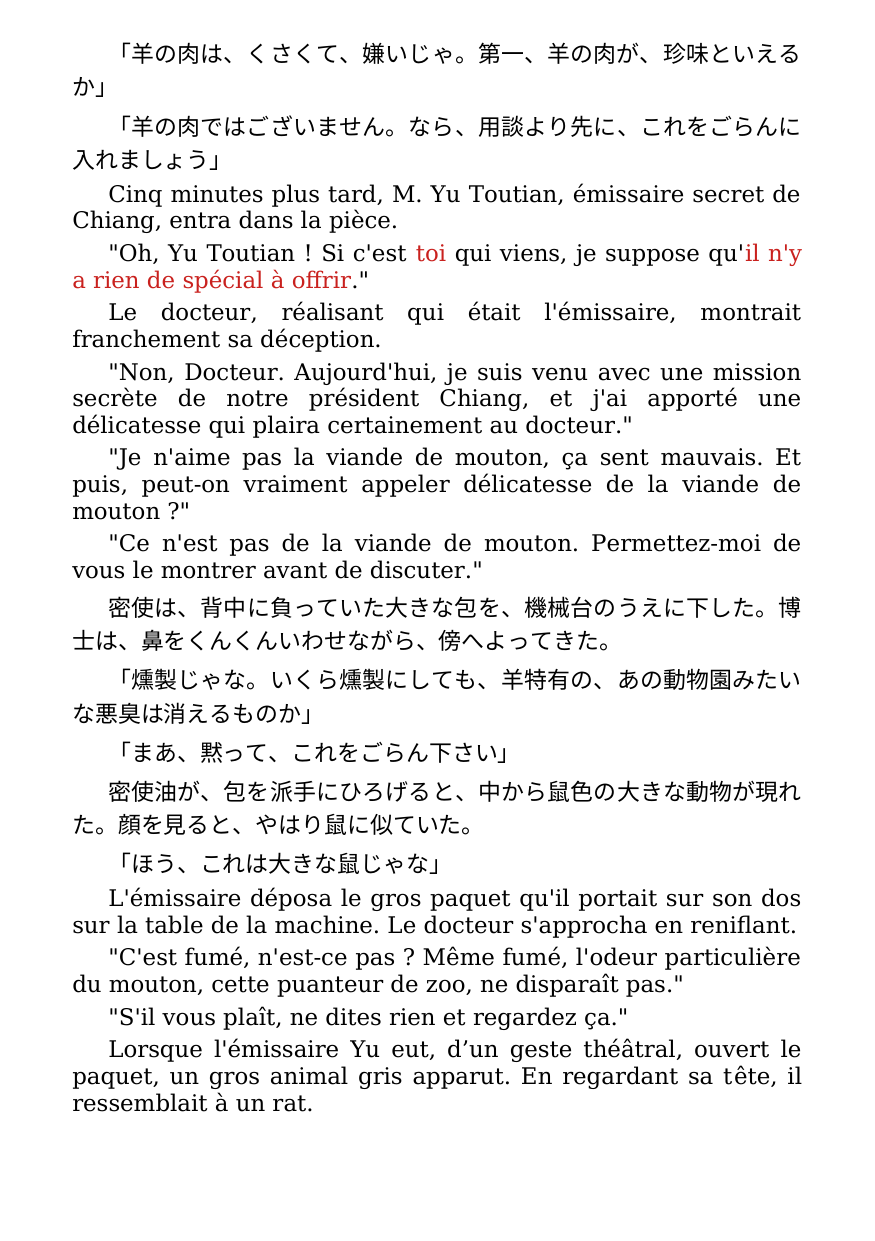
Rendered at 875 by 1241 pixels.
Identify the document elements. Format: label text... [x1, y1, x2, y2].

text 「まあ、黙って、これをごらん下さい」 [72, 734, 802, 768]
text "Je n'aime pas la viande de mouton, ça sent mauvais. Et puis, peut-on vraiment appeler délicatesse de la viande de mouton ?" [72, 444, 802, 524]
text Lorsque l'émissaire Yu eut, d’un geste théâtral, ouvert le paquet, un gros animal gris apparut. En regardant sa tête, il ressemblait à un rat. [72, 1036, 802, 1116]
text 「燻製じゃな。いくら燻製にしても、羊特有の、あの動物園みたいな悪臭は消えるものか」 [72, 662, 802, 729]
text "Oh, Yu Toutian ! Si c'est toi qui viens, je suppose qu'il n'y a rien de spécial à offrir." [72, 240, 802, 293]
text 「羊の肉ではございません。なら、用談より先に、これをごらんに入れましょう」 [72, 108, 802, 175]
text L'émissaire déposa le gros paquet qu'il portait sur son dos sur la table de la machine. Le docteur s'approcha en reniflant. [72, 885, 802, 939]
text 「羊の肉は、くさくて、嫌いじゃ。第一、羊の肉が、珍味といえるか」 [72, 36, 802, 102]
text "C'est fumé, n'est-ce pas ? Même fumé, l'odeur particulière du mouton, cette puanteur de zoo, ne disparaît pas." [72, 944, 802, 998]
text 密使は、背中に負っていた大きな包を、機械台のうえに下した。博士は、鼻をくんくんいわせながら、傍へよってきた。 [72, 590, 802, 656]
text 「ほう、これは大きな鼠じゃな」 [72, 846, 802, 879]
text Cinq minutes plus tard, M. Yu Toutian, émissaire secret de Chiang, entra dans la pièce. [72, 181, 802, 234]
text "Ce n'est pas de la viande de mouton. Permettez-moi de vous le montrer avant de discuter." [72, 531, 802, 584]
text 密使油が、包を派手にひろげると、中から鼠色の大きな動物が現れた。顔を見ると、やはり鼠に似ていた。 [72, 774, 802, 840]
text "Non, Docteur. Aujourd'hui, je suis venu avec une mission secrète de notre président Chiang, et j'ai apporté une délicatesse qui plaira certainement au docteur." [72, 359, 802, 439]
text "S'il vous plaît, ne dites rien et regardez ça." [72, 1004, 802, 1031]
text Le docteur, réalisant qui était l'émissaire, montrait franchement sa déception. [72, 299, 802, 353]
